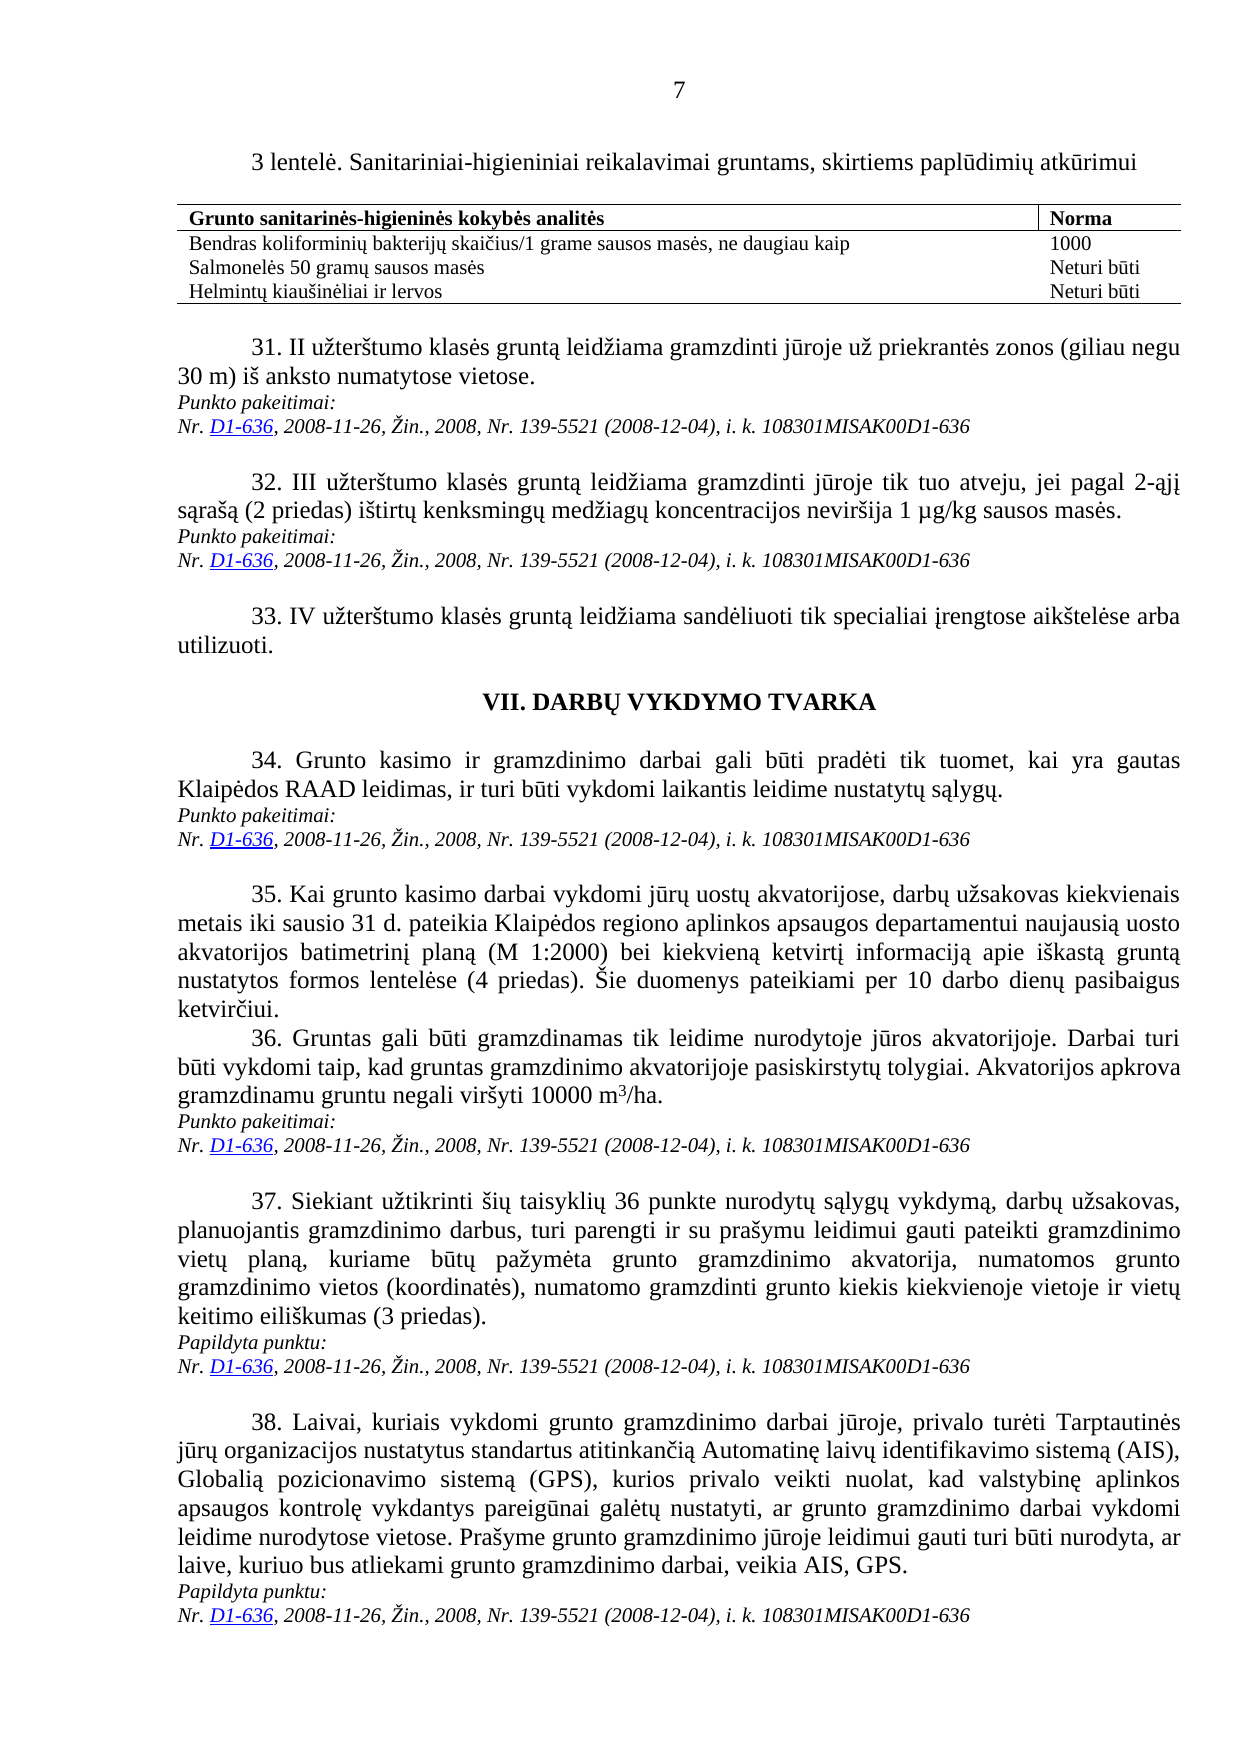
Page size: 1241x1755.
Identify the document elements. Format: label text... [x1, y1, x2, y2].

text 33. IV užterštumo klasės gruntą leidžiama sandėliuoti tik specialiai įrengtose aikštelėse arba utilizuoti. [177, 601, 1181, 659]
table_cell 1000 [1038, 231, 1181, 254]
text Punkto pakeitimai: [177, 524, 1181, 548]
text 31. II užterštumo klasės gruntą leidžiama gramzdinti jūroje už priekrantės zonos (giliau negu 30 m) iš anksto numatytose vietose. [177, 332, 1181, 390]
table_cell Salmonelės 50 gramų sausos masės [177, 255, 1038, 279]
table_header Grunto sanitarinės-higieninės kokybės analitės [177, 205, 1038, 229]
table_cell Bendras koliforminių bakterijų skaičius/1 grame sausos masės, ne daugiau kaip [177, 231, 1038, 254]
table_cell Helmintų kiaušinėliai ir lervos [177, 279, 1038, 303]
text Nr. D1-636, 2008-11-26, Žin., 2008, Nr. 139-5521 (2008-12-04), i. k. 108301MISAK00D1-636 [177, 1603, 1181, 1627]
text 34. Grunto kasimo ir gramzdinimo darbai gali būti pradėti tik tuomet, kai yra gautas Klaipėdos RAAD leidimas, ir turi būti vykdomi laikantis leidime nustatytų sąlygų. [177, 745, 1181, 802]
text Punkto pakeitimai: [177, 802, 1181, 827]
text 36. Gruntas gali būti gramzdinamas tik leidime nurodytoje jūros akvatorijoje. Darbai turi būti vykdomi taip, kad gruntas gramzdinimo akvatorijoje pasiskirstytų tolygiai. Akvatorijos apkrova gramzdinamu gruntu negali viršyti 10000 m3/ha. [177, 1023, 1181, 1109]
text Nr. D1-636, 2008-11-26, Žin., 2008, Nr. 139-5521 (2008-12-04), i. k. 108301MISAK00D1-636 [177, 1354, 1181, 1378]
text Punkto pakeitimai: [177, 390, 1181, 414]
text 32. III užterštumo klasės gruntą leidžiama gramzdinti jūroje tik tuo atveju, jei pagal 2-ąjį sąrašą (2 priedas) ištirtų kenksmingų medžiagų koncentracijos neviršija 1 µmiug/kg sausos masės. [177, 467, 1181, 524]
text Papildyta punktu: [177, 1579, 1181, 1603]
text Papildyta punktu: [177, 1330, 1181, 1354]
table_cell Neturi būti [1038, 255, 1181, 279]
text Nr. D1-636, 2008-11-26, Žin., 2008, Nr. 139-5521 (2008-12-04), i. k. 108301MISAK00D1-636 [177, 414, 1181, 438]
text Nr. D1-636, 2008-11-26, Žin., 2008, Nr. 139-5521 (2008-12-04), i. k. 108301MISAK00D1-636 [177, 827, 1181, 851]
text 38. Laivai, kuriais vykdomi grunto gramzdinimo darbai jūroje, privalo turėti Tarptautinės jūrų organizacijos nustatytus standartus atitinkančią Automatinę laivų identifikavimo sistemą (AIS), Globalią pozicionavimo sistemą (GPS), kurios privalo veikti nuolat, kad valstybinę aplinkos apsaugos kontrolę vykdantys pareigūnai galėtų nustatyti, ar grunto gramzdinimo darbai vykdomi leidime nurodytose vietose. Prašyme grunto gramzdinimo jūroje leidimui gauti turi būti nurodyta, ar laive, kuriuo bus atliekami grunto gramzdinimo darbai, veikia AIS, GPS. [177, 1407, 1181, 1579]
text 35. Kai grunto kasimo darbai vykdomi jūrų uostų akvatorijose, darbų užsakovas kiekvienais metais iki sausio 31 d. pateikia Klaipėdos regiono aplinkos apsaugos departamentui naujausią uosto akvatorijos batimetrinį planą (M 1:2000) bei kiekvieną ketvirtį informaciją apie iškastą gruntą nustatytos formos lentelėse (4 priedas). Šie duomenys pateikiami per 10 darbo dienų pasibaigus ketvirčiui. [177, 879, 1181, 1023]
table_cell Neturi būti [1038, 279, 1181, 303]
text Nr. D1-636, 2008-11-26, Žin., 2008, Nr. 139-5521 (2008-12-04), i. k. 108301MISAK00D1-636 [177, 1133, 1181, 1157]
text Punkto pakeitimai: [177, 1109, 1181, 1133]
text VII. DARBŲ VYKDYMO TVARKA [177, 687, 1181, 716]
text 37. Siekiant užtikrinti šių taisyklių 36 punkte nurodytų sąlygų vykdymą, darbų užsakovas, planuojantis gramzdinimo darbus, turi parengti ir su prašymu leidimui gauti pateikti gramzdinimo vietų planą, kuriame būtų pažymėta grunto gramzdinimo akvatorija, numatomos grunto gramzdinimo vietos (koordinatės), numatomo gramzdinti grunto kiekis kiekvienoje vietoje ir vietų keitimo eiliškumas (3 priedas). [177, 1186, 1181, 1330]
text Nr. D1-636, 2008-11-26, Žin., 2008, Nr. 139-5521 (2008-12-04), i. k. 108301MISAK00D1-636 [177, 548, 1181, 572]
text 3 lentelė. Sanitariniai-higieniniai reikalavimai gruntams, skirtiems paplūdimių atkūrimui [177, 147, 1181, 176]
table_header Norma [1039, 205, 1181, 229]
